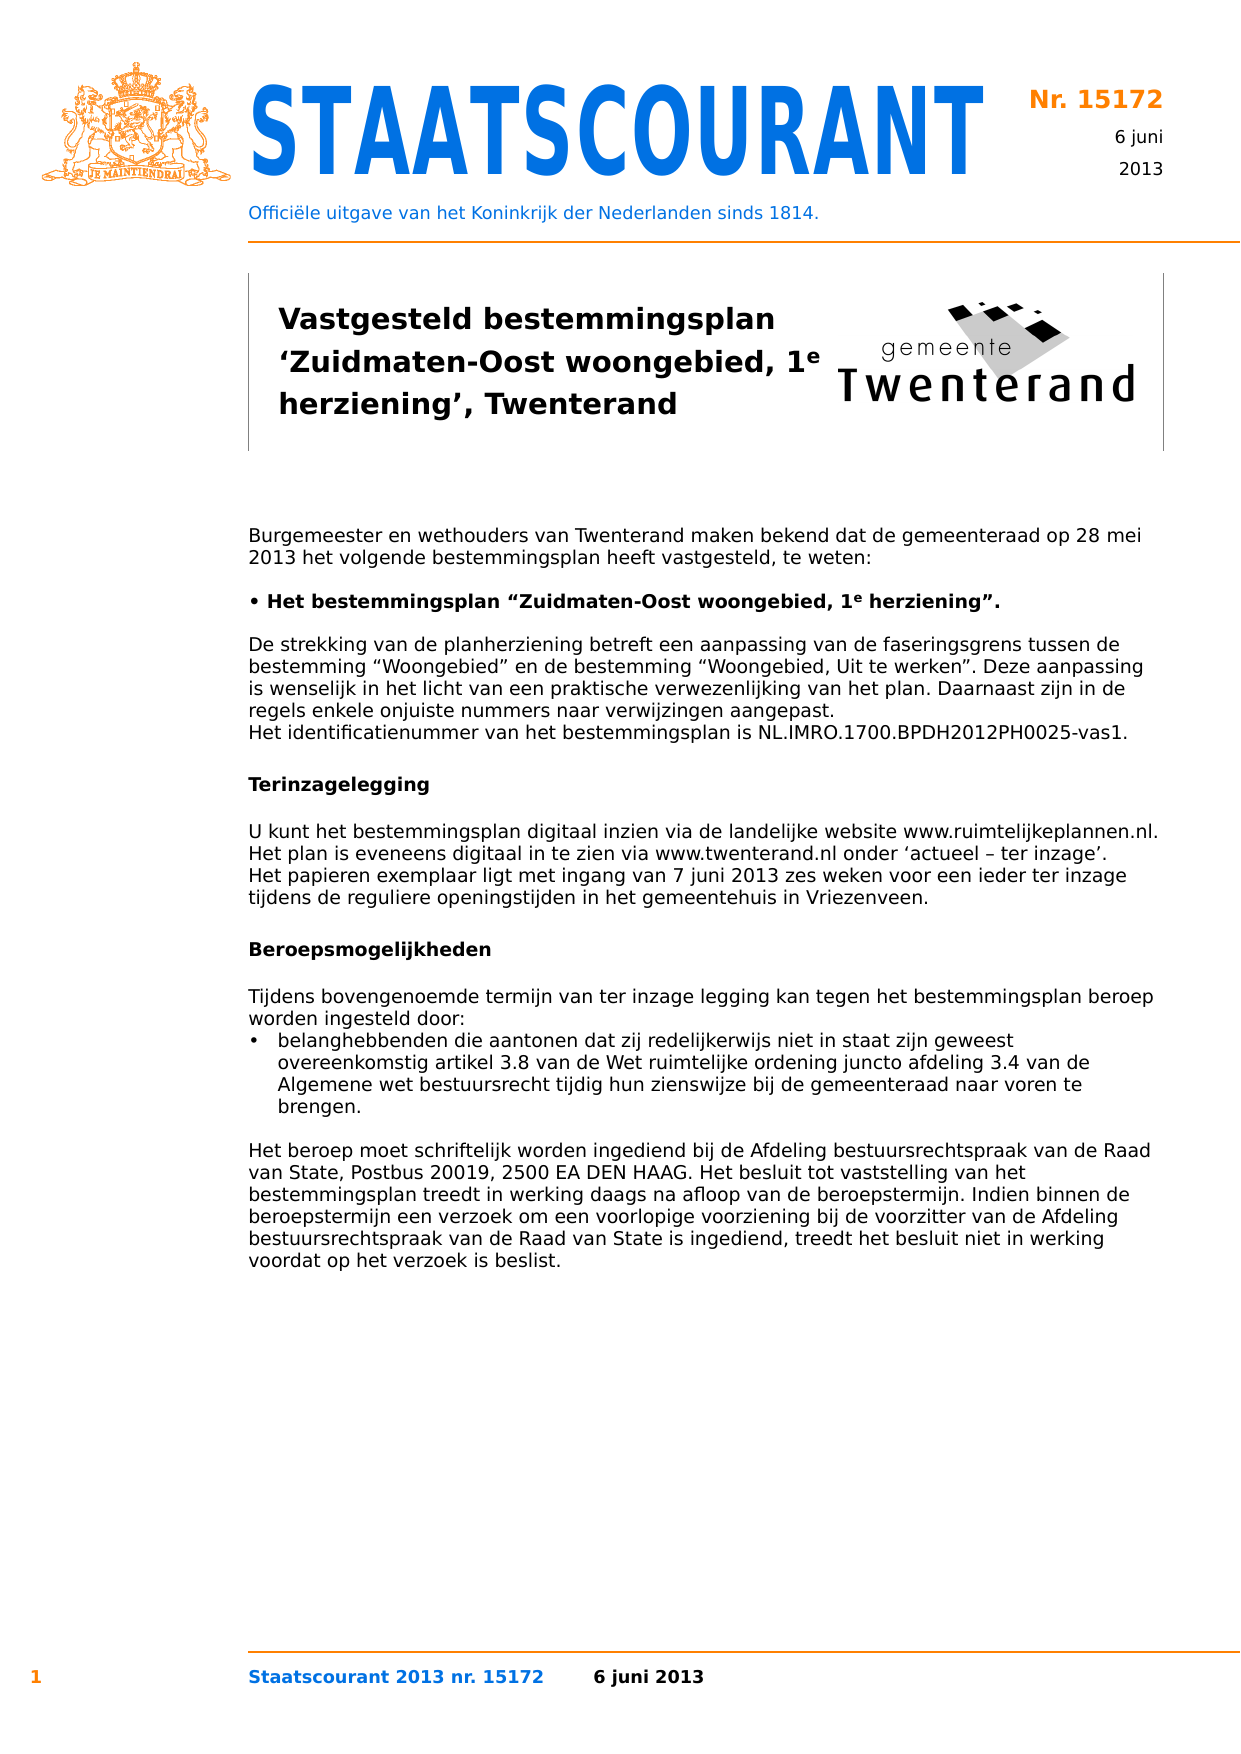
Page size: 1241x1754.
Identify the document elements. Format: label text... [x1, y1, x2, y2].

text • belanghebbenden die aantonen dat zij redelijkerwijs niet in staat zijn geweest overeenkomstig artikel 3.8 van de Wet ruimtelijke ordening juncto afdeling 3.4 van de Algemene wet bestuursrecht tijdig hun zienswijze bij de gemeenteraad naar voren te brengen. [248, 1030, 1163, 1118]
table_header STAATSCOURANT [248, 62, 998, 203]
subtitle Vastgesteld bestemmingsplan ‘Zuidmaten-Oost woongebied, 1e herziening’, Twenterand [249, 273, 1163, 451]
picture [41, 62, 231, 186]
text Burgemeester en wethouders van Twenterand maken bekend dat de gemeenteraad op 28 mei 2013 het volgende bestemmingsplan heeft vastgesteld, te weten: [248, 525, 1163, 569]
table_cell 2013 [998, 153, 1240, 203]
text Het identificatienummer van het bestemmingsplan is NL.IMRO.1700.BPDH2012PH0025-vas1. [248, 722, 1163, 744]
text U kunt het bestemmingsplan digitaal inzien via de landelijke website www.ruimtelijkeplannen.nl. Het plan is eveneens digitaal in te zien via www.twenterand.nl onder ‘actueel – ter inzage’. [248, 821, 1163, 865]
text Tijdens bovengenoemde termijn van ter inzage legging kan tegen het bestemmingsplan beroep worden ingesteld door: [248, 986, 1163, 1030]
picture [838, 302, 1134, 403]
text De strekking van de planherziening betreft een aanpassing van de faseringsgrens tussen de bestemming “Woongebied” en de bestemming “Woongebied, Uit te werken”. Deze aanpassing is wenselijk in het licht van een praktische verwezenlijking van het plan. Daarnaast zijn in de regels enkele onjuiste nummers naar verwijzingen aangepast. [248, 634, 1163, 722]
text Het papieren exemplaar ligt met ingang van 7 juni 2013 zes weken voor een ieder ter inzage tijdens de reguliere openingstijden in het gemeentehuis in Vriezenveen. [248, 865, 1163, 909]
text Het beroep moet schriftelijk worden ingediend bij de Afdeling bestuursrechtspraak van de Raad van State, Postbus 20019, 2500 EA DEN HAAG. Het besluit tot vaststelling van het bestemmingsplan treedt in werking daags na afloop van de beroepstermijn. Indien binnen de beroepstermijn een verzoek om een voorlopige voorziening bij de voorzitter van de Afdeling bestuursrechtspraak van de Raad van State is ingediend, treedt het besluit niet in werking voordat op het verzoek is beslist. [248, 1140, 1163, 1272]
table_header [25, 62, 248, 241]
table_header Nr. 15172 [998, 62, 1240, 121]
table_cell Officiële uitgave van het Koninkrijk der Nederlanden sinds 1814. [248, 203, 1240, 241]
text • Het bestemmingsplan “Zuidmaten-Oost woongebied, 1e herziening”. [248, 591, 1163, 612]
subtitle Terinzagelegging [248, 774, 1163, 796]
subtitle Beroepsmogelijkheden [248, 939, 1163, 961]
table_cell 6 juni [998, 121, 1240, 153]
